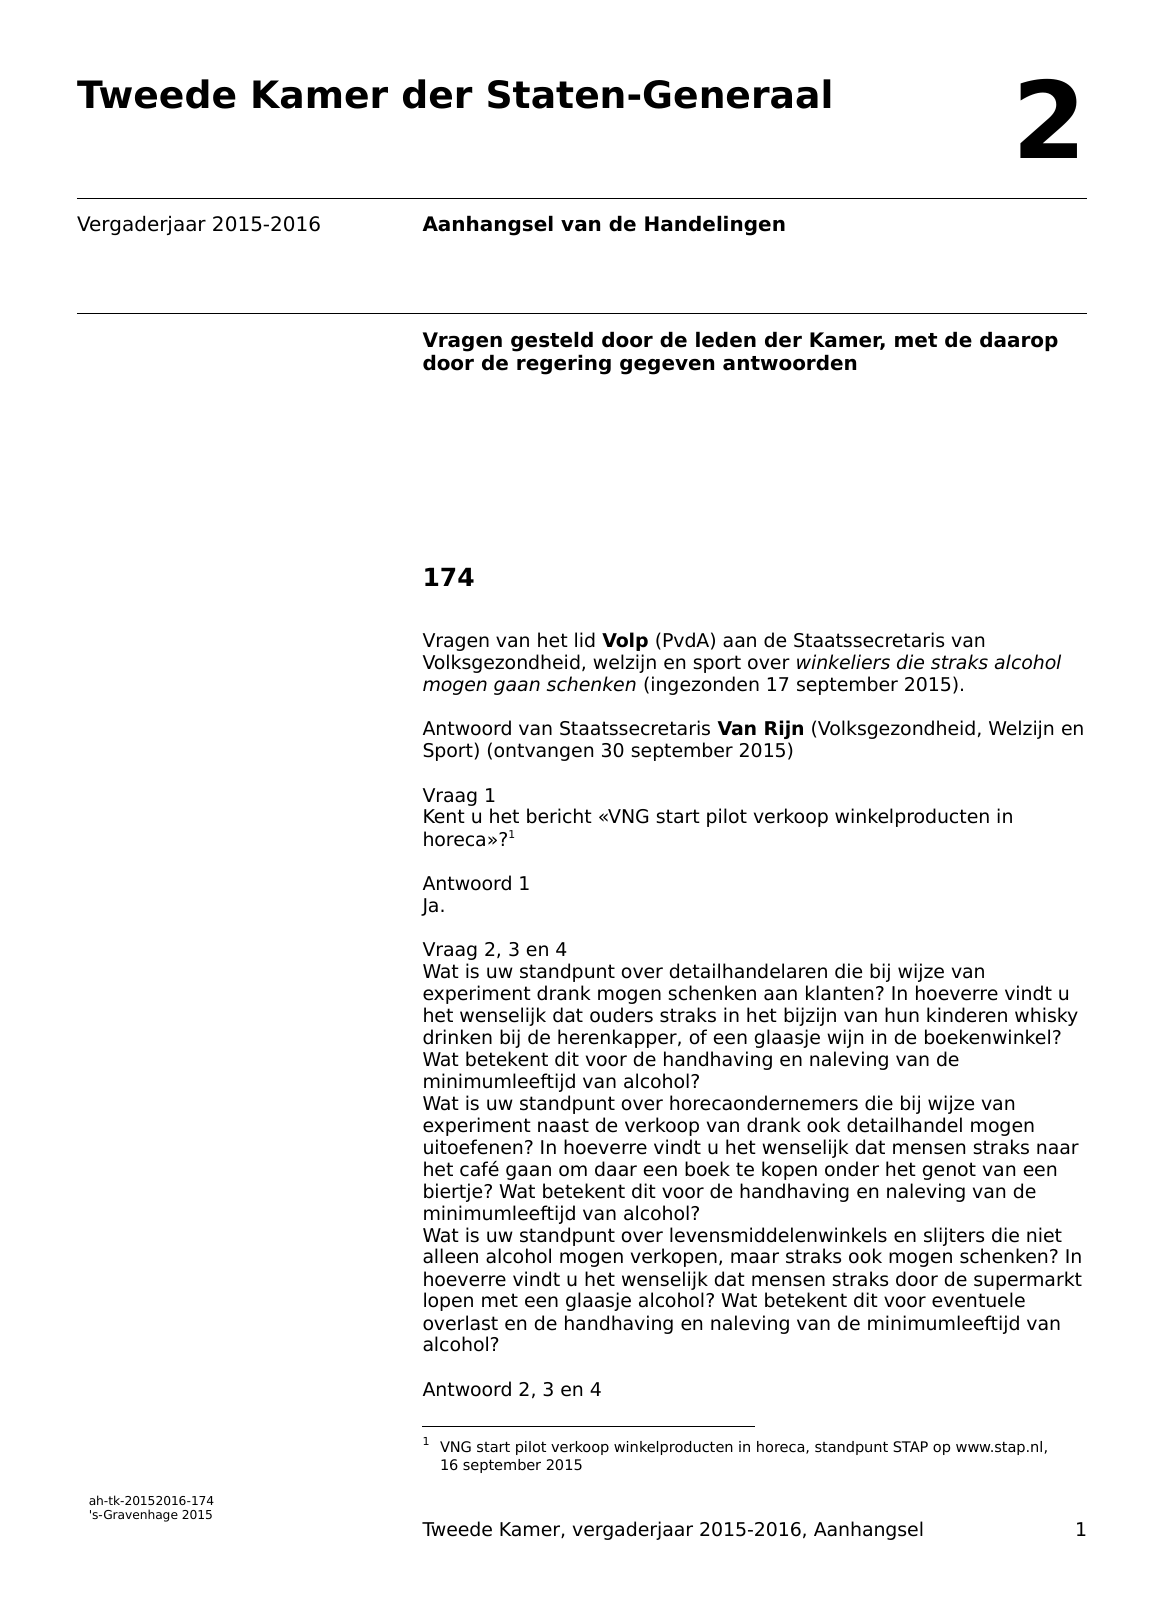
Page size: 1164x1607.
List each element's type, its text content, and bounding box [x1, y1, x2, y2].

text Antwoord 1 [422, 873, 1087, 894]
text Wat is uw standpunt over horecaondernemers die bij wijze van experiment naast de verkoop van drank ook detailhandel mogen uitoefenen? In hoeverre vindt u het wenselijk dat mensen straks naar het café gaan om daar een boek te kopen onder het genot van een biertje? Wat betekent dit voor de handhaving en naleving van de minimumleeftijd van alcohol? [422, 1093, 1087, 1224]
text ah-tk-20152016-174 [88, 1494, 323, 1508]
text Wat betekent dit voor de handhaving en naleving van de minimumleeftijd van alcohol? [422, 1049, 1087, 1093]
text 's-Gravenhage 2015 [88, 1508, 323, 1522]
table_cell Aanhangsel van de Handelingen [422, 199, 1087, 313]
text Ja. [422, 894, 1087, 917]
text Vraag 1 [422, 784, 1087, 806]
table_cell Vergaderjaar 2015-2016 [77, 199, 422, 313]
table_header 2 [886, 59, 1087, 198]
text Vragen van het lid Volp (PvdA) aan de Staatssecretaris van Volksgezondheid, welzijn en sport over winkeliers die straks alcohol mogen gaan schenken (ingezonden 17 september 2015). [422, 630, 1087, 696]
table_header Tweede Kamer der Staten-Generaal [77, 59, 886, 198]
text Vraag 2, 3 en 4 [422, 939, 1087, 961]
text Antwoord van Staatssecretaris Van Rijn (Volksgezondheid, Welzijn en Sport) (ontvangen 30 september 2015) [422, 718, 1087, 762]
table_cell Vragen gesteld door de leden der Kamer, met de daarop door de regering gegeven antwoorden [422, 314, 1087, 375]
text Kent u het bericht «VNG start pilot verkoop winkelproducten in horeca»? [422, 806, 1087, 850]
table_cell [77, 314, 422, 375]
text Antwoord 2, 3 en 4 [422, 1378, 1087, 1401]
text Wat is uw standpunt over detailhandelaren die bij wijze van experiment drank mogen schenken aan klanten? In hoeverre vindt u het wenselijk dat ouders straks in het bijzijn van hun kinderen whisky drinken bij de herenkapper, of een glaasje wijn in de boekenwinkel? [422, 961, 1087, 1049]
text VNG start pilot verkoop winkelproducten in horeca, standpunt STAP op www.stap.nl, 16 september 2015 [422, 1435, 1087, 1474]
text Wat is uw standpunt over levensmiddelenwinkels en slijters die niet alleen alcohol mogen verkopen, maar straks ook mogen schenken? In hoeverre vindt u het wenselijk dat mensen straks door de supermarkt lopen met een glaasje alcohol? Wat betekent dit voor eventuele overlast en de handhaving en naleving van de minimumleeftijd van alcohol? [422, 1224, 1087, 1356]
text 174 [422, 563, 1087, 592]
